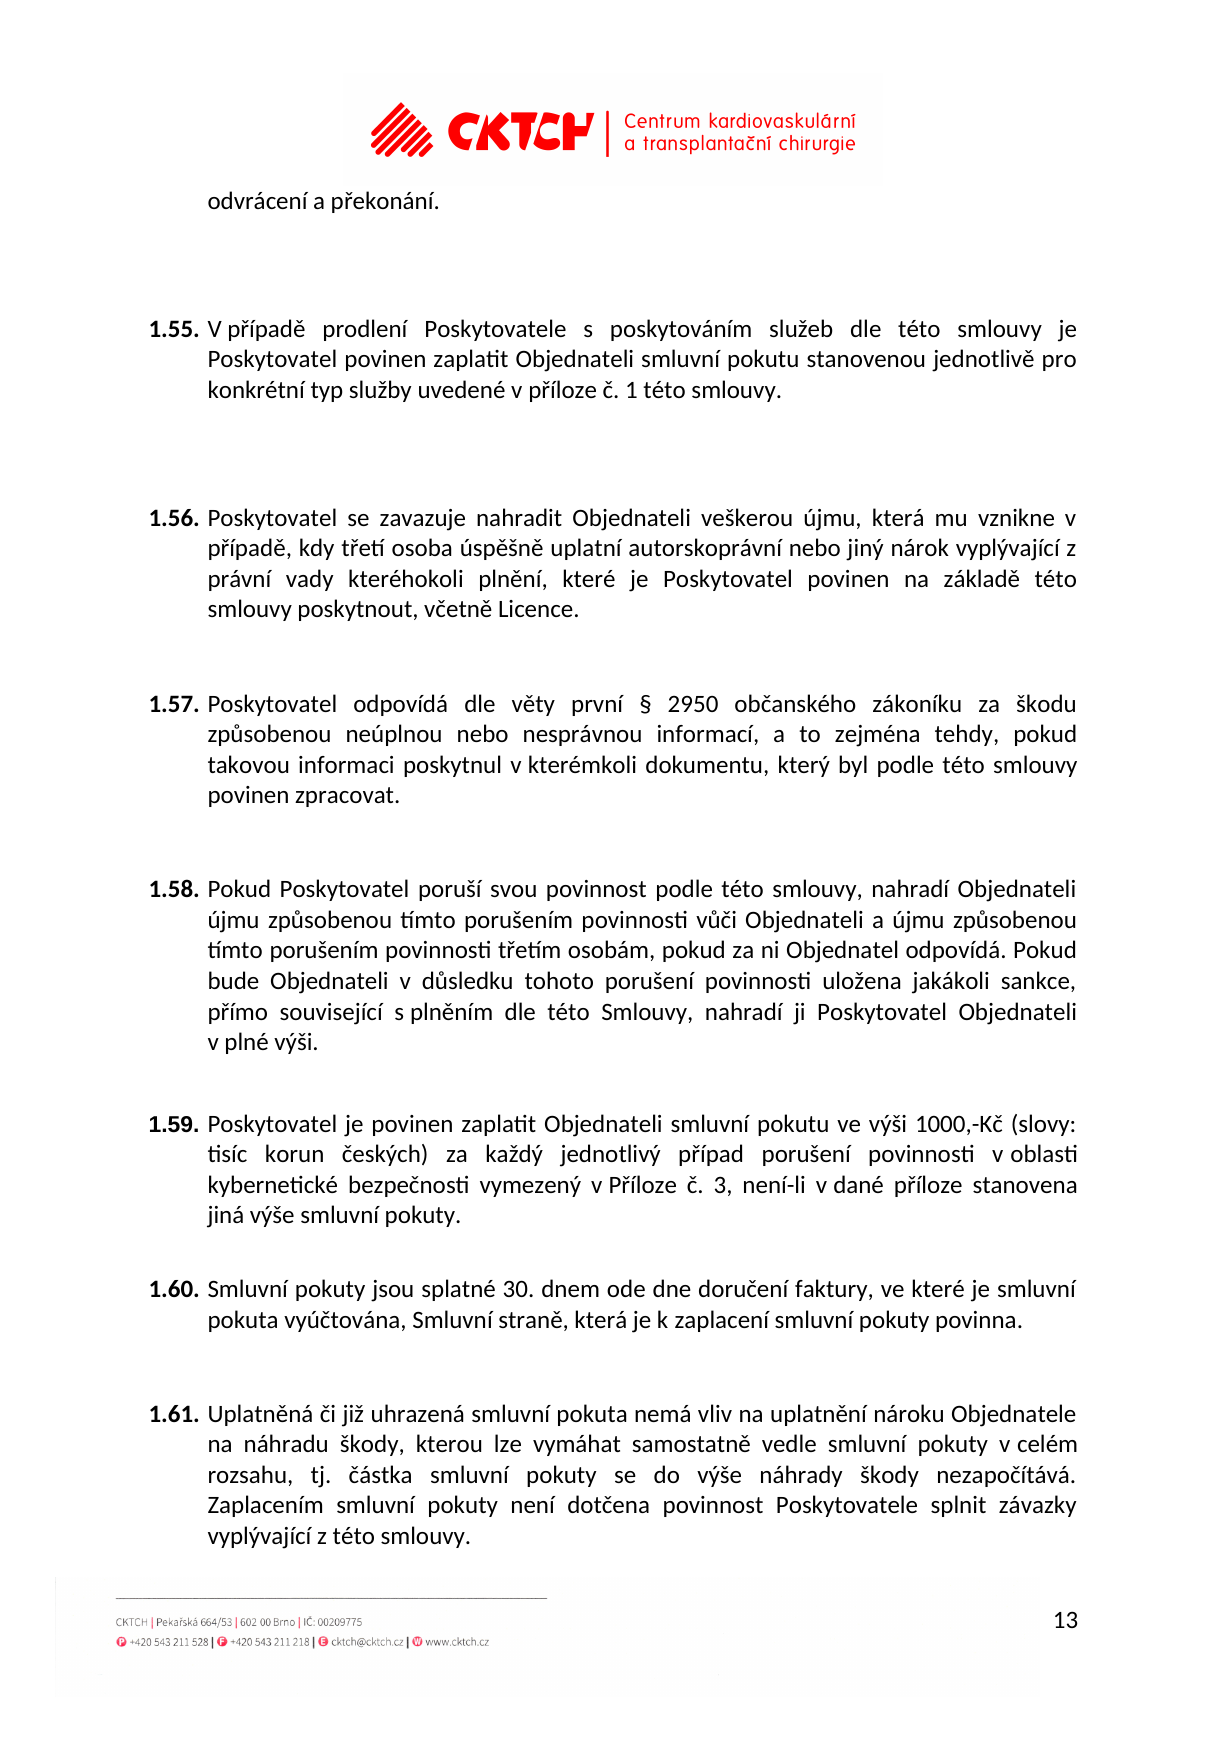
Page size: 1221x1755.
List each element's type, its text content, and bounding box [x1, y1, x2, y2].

list odvrácení a překonání. [148, 185, 1078, 216]
list Poskytovatel odpovídá dle věty první § 2950 občanského zákoníku za škodu způsobenou neúplnou nebo nesprávnou informací, a to zejména tehdy, pokud takovou informaci poskytnul v kterémkoli dokumentu, který byl podle této smlouvy povinen zpracovat. [148, 688, 1078, 810]
list Uplatněná či již uhrazená smluvní pokuta nemá vliv na uplatnění nároku Objednatele na náhradu škody, kterou lze vymáhat samostatně vedle smluvní pokuty v celém rozsahu, tj. částka smluvní pokuty se do výše náhrady škody nezapočítává. Zaplacením smluvní pokuty není dotčena povinnost Poskytovatele splnit závazky vyplývající z této smlouvy. [148, 1398, 1078, 1551]
list Smluvní pokuty jsou splatné 30. dnem ode dne doručení faktury, ve které je smluvní pokuta vyúčtována, Smluvní straně, která je k zaplacení smluvní pokuty povinna. [148, 1273, 1078, 1334]
list Poskytovatel se zavazuje nahradit Objednateli veškerou újmu, která mu vznikne v případě, kdy třetí osoba úspěšně uplatní autorskoprávní nebo jiný nárok vyplývající z právní vady kteréhokoli plnění, které je Poskytovatel povinen na základě této smlouvy poskytnout, včetně Licence. [148, 502, 1078, 624]
list Pokud Poskytovatel poruší svou povinnost podle této smlouvy, nahradí Objednateli újmu způsobenou tímto porušením povinnosti vůči Objednateli a újmu způsobenou tímto porušením povinnosti třetím osobám, pokud za ni Objednatel odpovídá. Pokud bude Objednateli v důsledku tohoto porušení povinnosti uložena jakákoli sankce, přímo související s plněním dle této Smlouvy, nahradí ji Poskytovatel Objednateli v plné výši. [148, 874, 1078, 1057]
list Poskytovatel je povinen zaplatit Objednateli smluvní pokutu ve výši 1000,-Kč (slovy: tisíc korun českých) za každý jednotlivý případ porušení povinnosti v oblasti kybernetické bezpečnosti vymezený v Příloze č. 3, není-li v dané příloze stanovena jiná výše smluvní pokuty. [148, 1108, 1078, 1230]
list V případě prodlení Poskytovatele s poskytováním služeb dle této smlouvy je Poskytovatel povinen zaplatit Objednateli smluvní pokutu stanovenou jednotlivě pro konkrétní typ služby uvedené v příloze č. 1 této smlouvy. [148, 313, 1078, 404]
